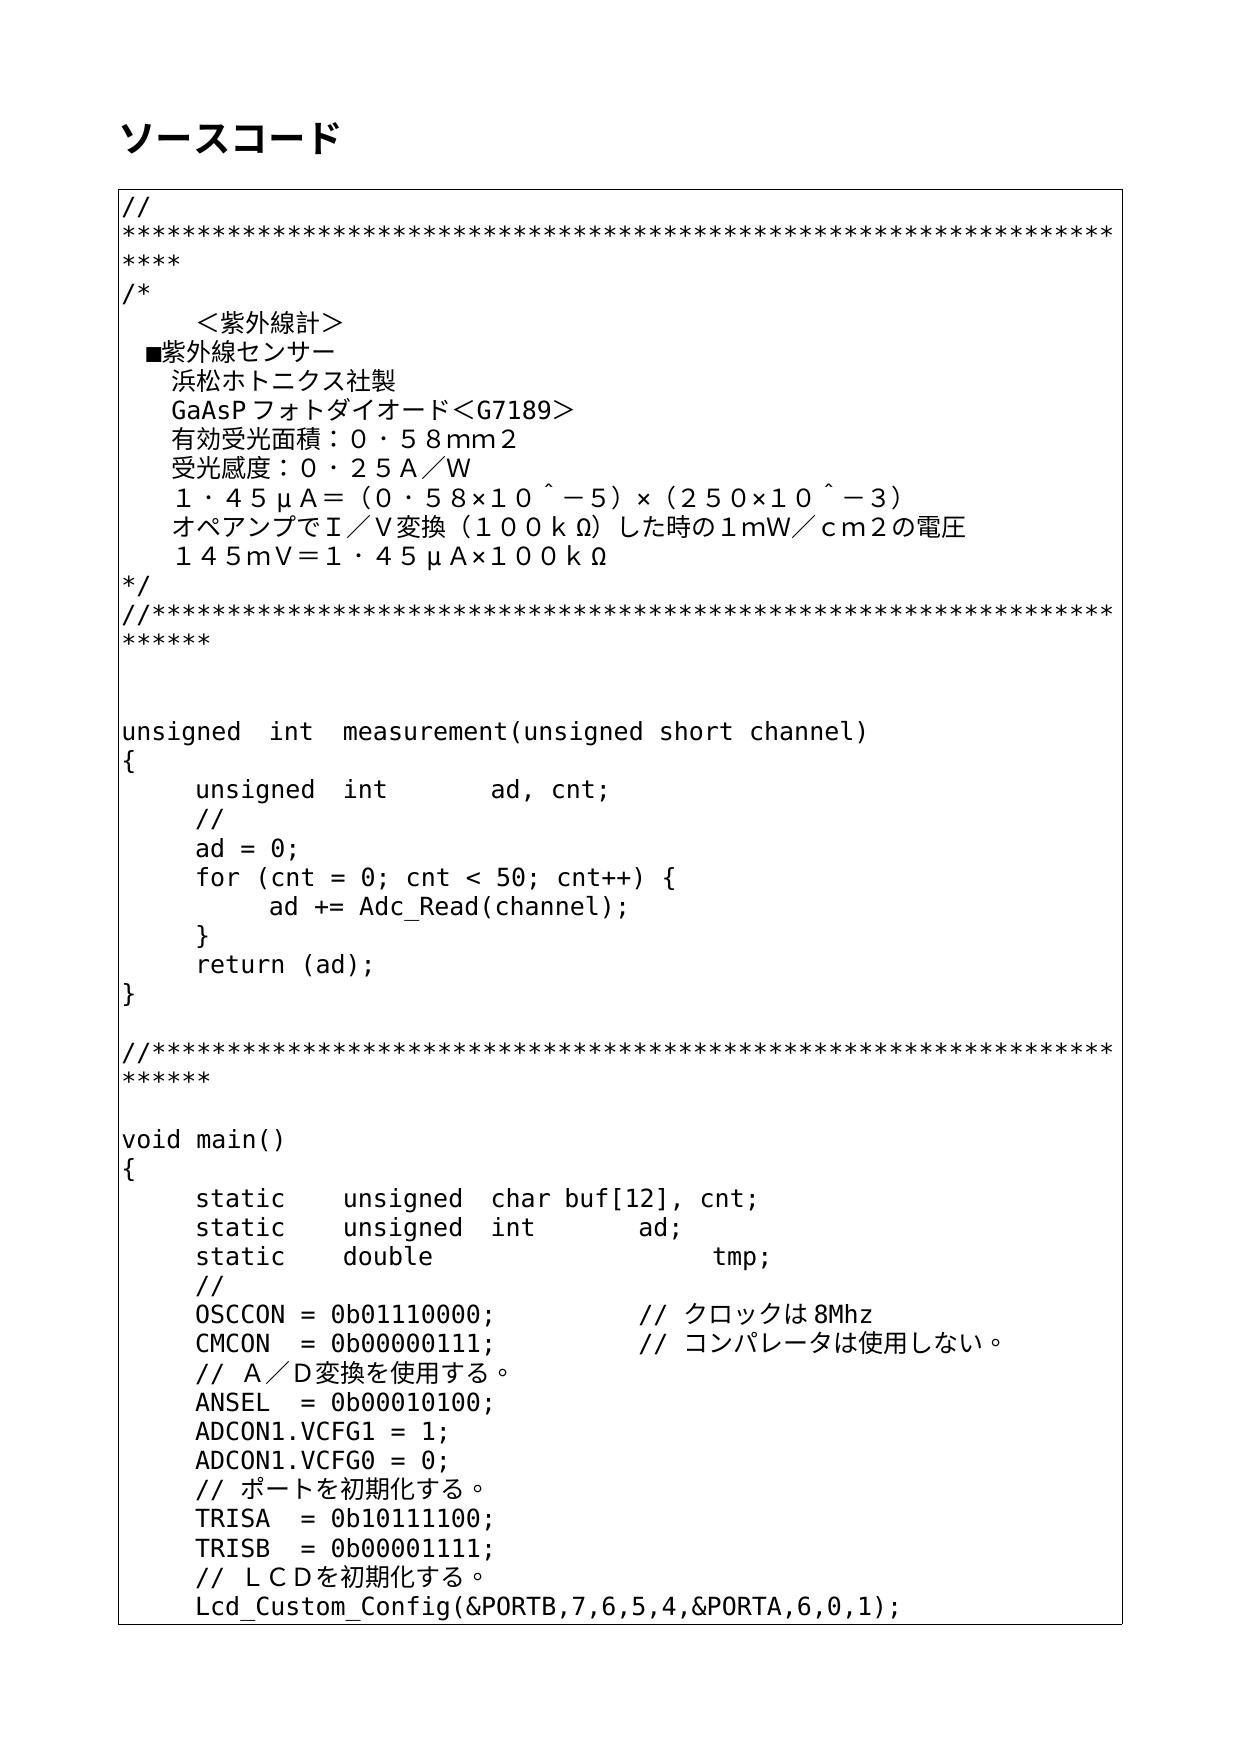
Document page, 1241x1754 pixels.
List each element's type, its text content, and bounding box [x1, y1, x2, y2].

subtitle ソースコード [118, 118, 1122, 162]
table_header //********************************************************************** /* ＜紫外線計＞ ■紫外線センサー 浜松ホトニクス社製 GaAsPフォトダイオード＜G7189＞ 有効受光面積：０．５８ｍｍ２ 受光感度：０．２５Ａ／Ｗ １．４５μＡ＝（０．５８×１０＾－５）×（２５０×１０＾－３） オペアンプでＩ／Ｖ変換（１００ｋΩ）した時の１ｍＷ／ｃｍ２の電圧 １４５ｍＶ＝１．４５μＡ×１００ｋΩ */ //********************************************************************** unsigned int measurement(unsigned short channel) { unsigned int ad, cnt; // ad = 0; for (cnt = 0; cnt < 50; cnt++) { ad += Adc_Read(channel); } return (ad); } //********************************************************************** void main() { static unsigned char buf[12], cnt; static unsigned int ad; static double tmp; // OSCCON = 0b01110000; // クロックは8Mhz CMCON = 0b00000111; // コンパレータは使用しない。 // Ａ／Ｄ変換を使用する。 ANSEL = 0b00010100; ADCON1.VCFG1 = 1; ADCON1.VCFG0 = 0; // ポートを初期化する。 TRISA = 0b10111100; TRISB = 0b00001111; // ＬＣＤを初期化する。 Lcd_Custom_Config(&PORTB,7,6,5,4,&PORTA,6,0,1); [119, 190, 1122, 1624]
